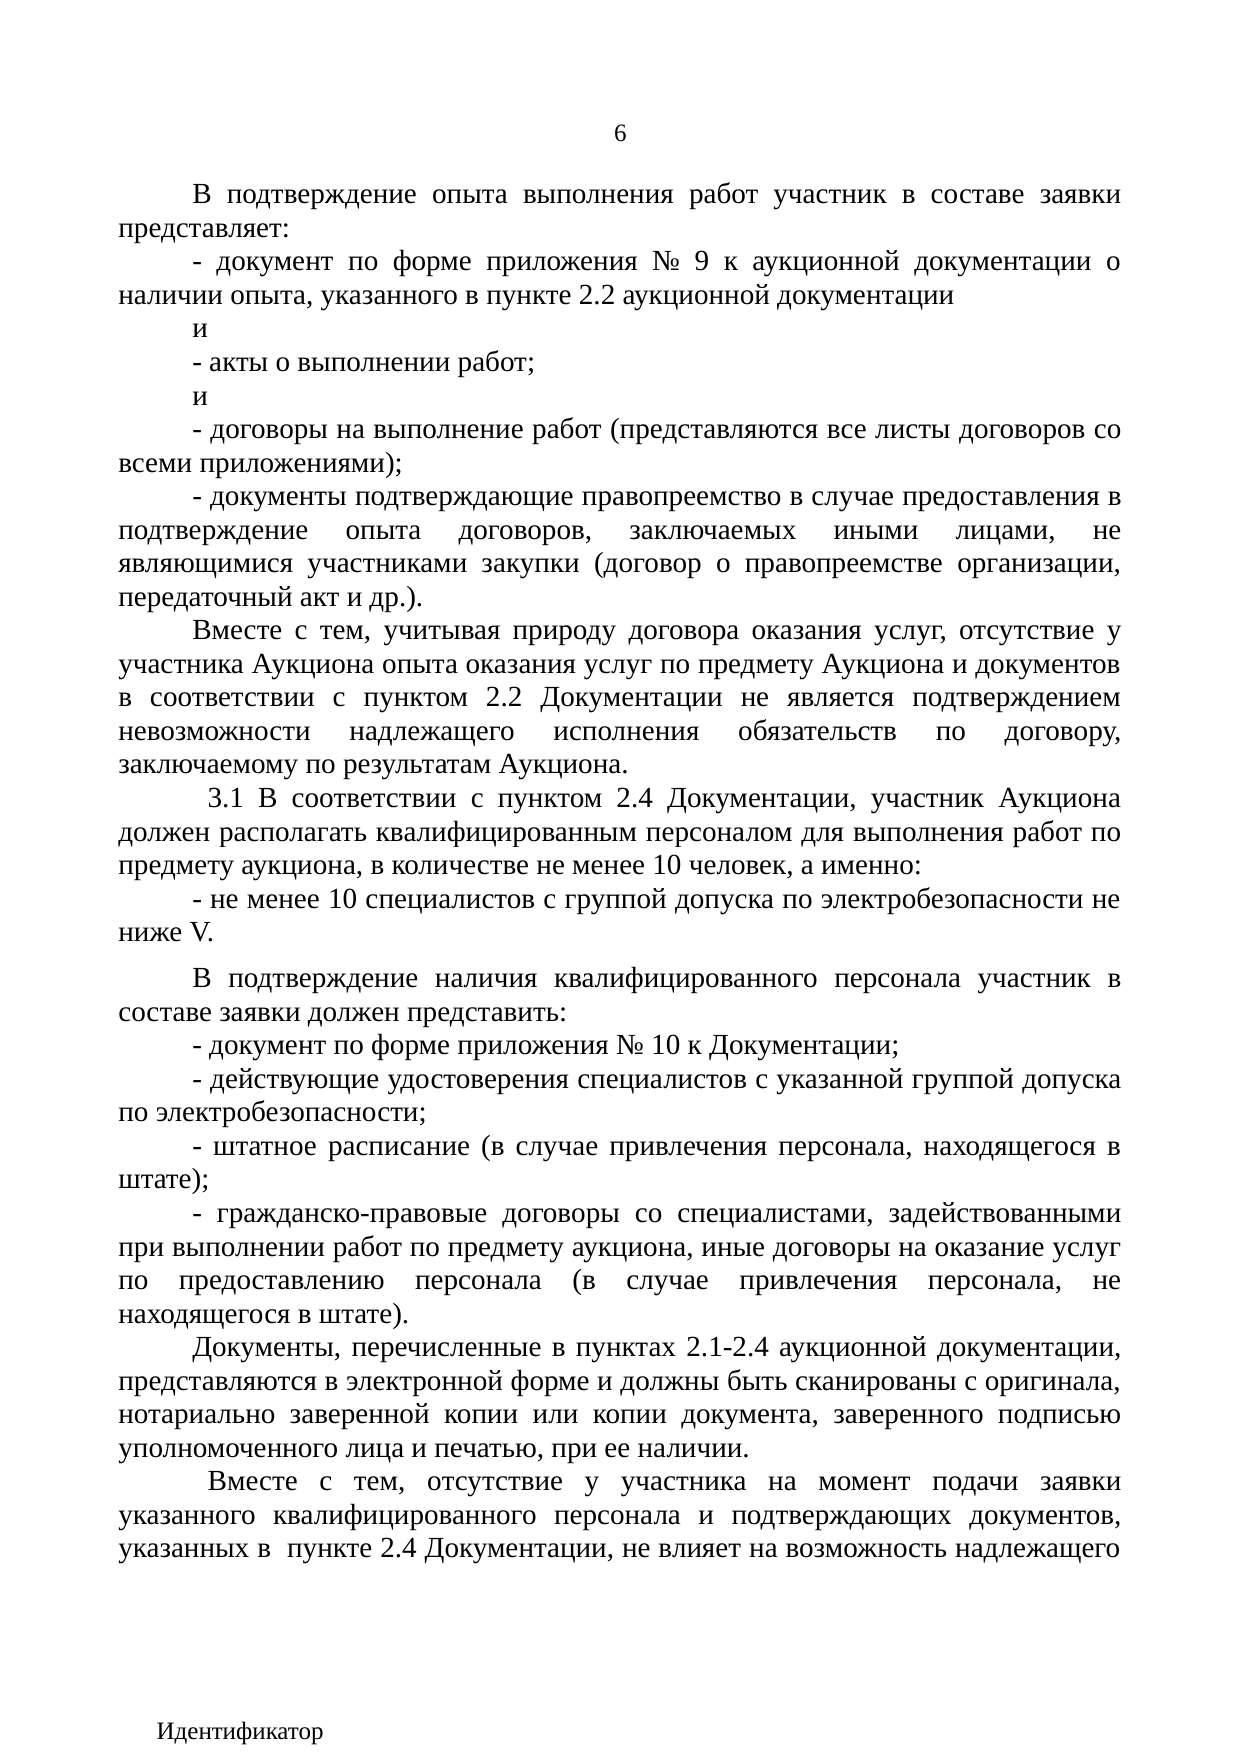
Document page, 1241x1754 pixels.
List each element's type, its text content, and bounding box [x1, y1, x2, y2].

text В подтверждение наличия квалифицированного персонала участник в составе заявки должен представить: [118, 960, 1122, 1027]
text Документы, перечисленные в пунктах 2.1-2.4 аукционной документации, представляются в электронной форме и должны быть сканированы с оригинала, нотариально заверенной копии или копии документа, заверенного подписью уполномоченного лица и печатью, при ее наличии. [118, 1329, 1122, 1463]
text - штатное расписание (в случае привлечения персонала, находящегося в штате); [118, 1128, 1122, 1195]
text - договоры на выполнение работ (представляются все листы договоров со всеми приложениями); [118, 411, 1122, 478]
text - документ по форме приложения № 10 к Документации; [118, 1027, 1122, 1061]
text - документ по форме приложения № 9 к аукционной документации о наличии опыта, указанного в пункте 2.2 аукционной документации [118, 243, 1122, 311]
text - документы подтверждающие правопреемство в случае предоставления в подтверждение опыта договоров, заключаемых иными лицами, не являющимися участниками закупки (договор о правопреемстве организации, передаточный акт и др.). [118, 478, 1122, 612]
text Вместе с тем, учитывая природу договора оказания услуг, отсутствие у участника Аукциона опыта оказания услуг по предмету Аукциона и документов в соответствии с пунктом 2.2 Документации не является подтверждением невозможности надлежащего исполнения обязательств по договору, заключаемому по результатам Аукциона. [118, 612, 1122, 780]
text - действующие удостоверения специалистов с указанной группой допуска по электробезопасности; [118, 1061, 1122, 1128]
text - гражданско-правовые договоры со специалистами, задействованными при выполнении работ по предмету аукциона, иные договоры на оказание услуг по предоставлению персонала (в случае привлечения персонала, не находящегося в штате). [118, 1195, 1122, 1329]
text и [118, 311, 1122, 344]
text и [118, 378, 1122, 411]
text - не менее 10 специалистов с группой допуска по электробезопасности не ниже V. [118, 881, 1122, 948]
text 3.1 В соответствии с пунктом 2.4 Документации, участник Аукциона должен располагать квалифицированным персоналом для выполнения работ по предмету аукциона, в количестве не менее 10 человек, а именно: [118, 780, 1122, 881]
text В подтверждение опыта выполнения работ участник в составе заявки представляет: [118, 176, 1122, 243]
text - акты о выполнении работ; [118, 344, 1122, 378]
text Вместе с тем, отсутствие у участника на момент подачи заявки указанного квалифицированного персонала и подтверждающих документов, указанных в пункте 2.4 Документации, не влияет на возможность надлежащего [118, 1463, 1122, 1564]
